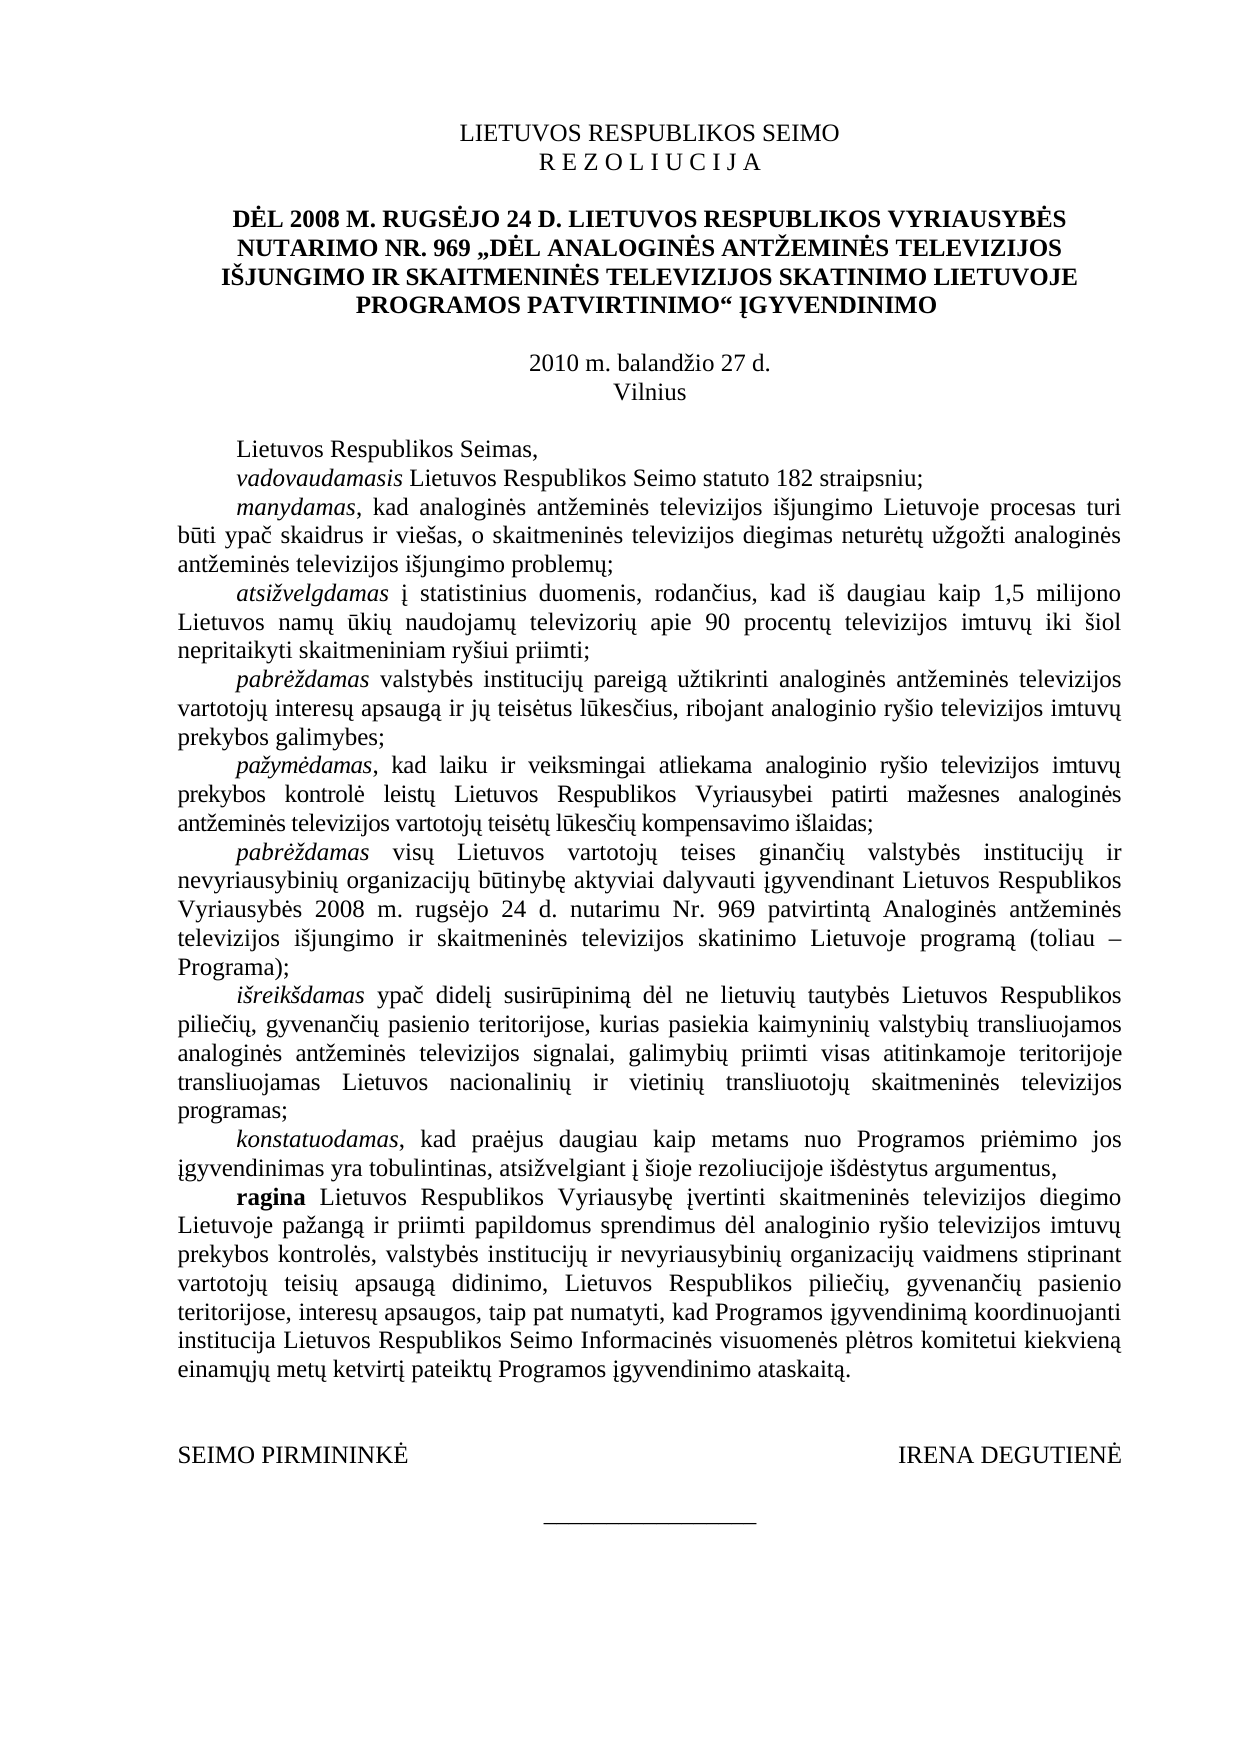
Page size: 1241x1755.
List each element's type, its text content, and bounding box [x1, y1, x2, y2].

text Seimo Pirmininkė Irena Degutienė [177, 1441, 1122, 1469]
text pabrėždamas valstybės institucijų pareigą užtikrinti analoginės antžeminės televizijos vartotojų interesų apsaugą ir jų teisėtus lūkesčius, ribojant analoginio ryšio televizijos imtuvų prekybos galimybes; [177, 664, 1122, 751]
text manydamas, kad analoginės antžeminės televizijos išjungimo Lietuvoje procesas turi būti ypač skaidrus ir viešas, o skaitmeninės televizijos diegimas neturėtų užgožti analoginės antžeminės televizijos išjungimo problemų; [177, 492, 1122, 578]
text pabrėždamas visų Lietuvos vartotojų teises ginančių valstybės institucijų ir nevyriausybinių organizacijų būtinybę aktyviai dalyvauti įgyvendinant Lietuvos Respublikos Vyriausybės 2008 m. rugsėjo 24 d. nutarimu Nr. 969 patvirtintą Analoginės antžeminės televizijos išjungimo ir skaitmeninės televizijos skatinimo Lietuvoje programą (toliau – Programa); [177, 837, 1122, 981]
text konstatuodamas, kad praėjus daugiau kaip metams nuo Programos priėmimo jos įgyvendinimas yra tobulintinas, atsižvelgiant į šioje rezoliucijoje išdėstytus argumentus, [177, 1124, 1122, 1182]
text R E Z O L I U C I J A [177, 147, 1122, 176]
text Vilnius [177, 377, 1122, 406]
text vadovaudamasis Lietuvos Respublikos Seimo statuto 182 straipsniu; [177, 463, 1122, 492]
text ragina Lietuvos Respublikos Vyriausybę įvertinti skaitmeninės televizijos diegimo Lietuvoje pažangą ir priimti papildomus sprendimus dėl analoginio ryšio televizijos imtuvų prekybos kontrolės, valstybės institucijų ir nevyriausybinių organizacijų vaidmens stiprinant vartotojų teisių apsaugą didinimo, Lietuvos Respublikos piliečių, gyvenančių pasienio teritorijose, interesų apsaugos, taip pat numatyti, kad Programos įgyvendinimą koordinuojanti institucija Lietuvos Respublikos Seimo Informacinės visuomenės plėtros komitetui kiekvieną einamųjų metų ketvirtį pateiktų Programos įgyvendinimo ataskaitą. [177, 1182, 1122, 1383]
text 2010 m. balandžio 27 d. [177, 348, 1122, 377]
text pažymėdamas, kad laiku ir veiksmingai atliekama analoginio ryšio televizijos imtuvų prekybos kontrolė leistų Lietuvos Respublikos Vyriausybei patirti mažesnes analoginės antžeminės televizijos vartotojų teisėtų lūkesčių kompensavimo išlaidas; [177, 751, 1122, 837]
text atsižvelgdamas į statistinius duomenis, rodančius, kad iš daugiau kaip 1,5 milijono Lietuvos namų ūkių naudojamų televizorių apie 90 procentų televizijos imtuvų iki šiol nepritaikyti skaitmeniniam ryšiui priimti; [177, 578, 1122, 664]
text _________________ [177, 1498, 1122, 1527]
text DĖL 2008 m. RUGSĖJO 24 d. LIETUVOS RESPUBLIKOS VYRIAUSYBĖS NUTARIMO Nr. 969 „DĖL ANALOGINĖS ANTŽEMINĖS TELEVIZIJOS IŠJUNGIMO IR SKAITMENINĖS TELEVIZIJOS SKATINIMO LIETUVOJE PROGRAMOS PATVIRTINIMO“ ĮGYVENDINIMO [177, 204, 1122, 319]
text Lietuvos Respublikos Seimas, [177, 434, 1122, 463]
text LIETUVOS RESPUBLIKOS SEIMO [177, 118, 1122, 147]
text išreikšdamas ypač didelį susirūpinimą dėl ne lietuvių tautybės Lietuvos Respublikos piliečių, gyvenančių pasienio teritorijose, kurias pasiekia kaimyninių valstybių transliuojamos analoginės antžeminės televizijos signalai, galimybių priimti visas atitinkamoje teritorijoje transliuojamas Lietuvos nacionalinių ir vietinių transliuotojų skaitmeninės televizijos programas; [177, 981, 1122, 1124]
